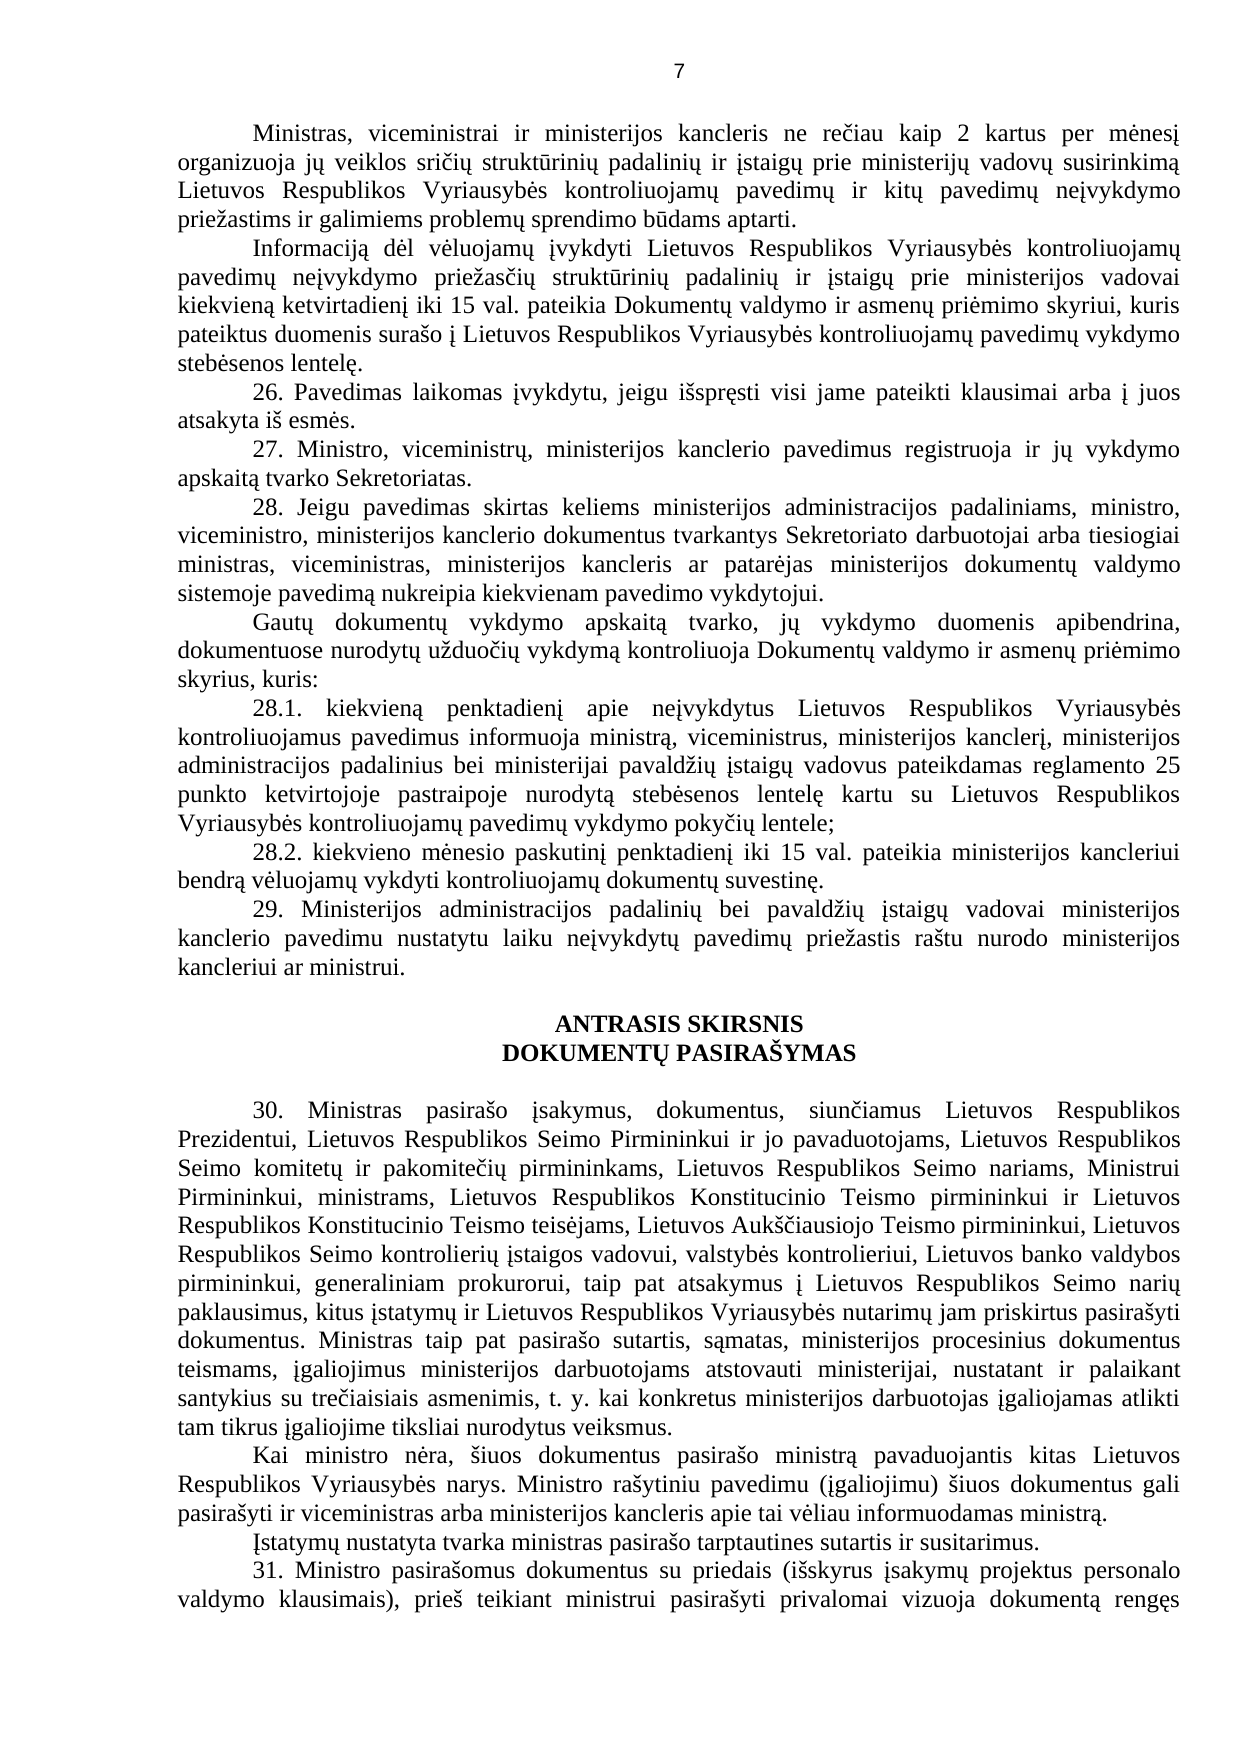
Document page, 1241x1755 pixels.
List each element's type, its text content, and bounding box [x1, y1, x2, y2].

text 29. Ministerijos administracijos padalinių bei pavaldžių įstaigų vadovai ministerijos kanclerio pavedimu nustatytu laiku neįvykdytų pavedimų priežastis raštu nurodo ministerijos kancleriui ar ministrui. [177, 894, 1181, 981]
text 31. Ministro pasirašomus dokumentus su priedais (išskyrus įsakymų projektus personalo valdymo klausimais), prieš teikiant ministrui pasirašyti privalomai vizuoja dokumentą rengęs [177, 1556, 1181, 1613]
text Įstatymų nustatyta tvarka ministras pasirašo tarptautines sutartis ir susitarimus. [177, 1527, 1181, 1556]
text 28.1. kiekvieną penktadienį apie neįvykdytus Lietuvos Respublikos Vyriausybės kontroliuojamus pavedimus informuoja ministrą, viceministrus, ministerijos kanclerį, ministerijos administracijos padalinius bei ministerijai pavaldžių įstaigų vadovus pateikdamas reglamento 25 punkto ketvirtojoje pastraipoje nurodytą stebėsenos lentelę kartu su Lietuvos Respublikos Vyriausybės kontroliuojamų pavedimų vykdymo pokyčių lentele; [177, 693, 1181, 837]
text DOKUMENTŲ PASIRAŠYMAS [177, 1038, 1181, 1067]
text Kai ministro nėra, šiuos dokumentus pasirašo ministrą pavaduojantis kitas Lietuvos Respublikos Vyriausybės narys. Ministro rašytiniu pavedimu (įgaliojimu) šiuos dokumentus gali pasirašyti ir viceministras arba ministerijos kancleris apie tai vėliau informuodamas ministrą. [177, 1441, 1181, 1527]
text Gautų dokumentų vykdymo apskaitą tvarko, jų vykdymo duomenis apibendrina, dokumentuose nurodytų užduočių vykdymą kontroliuoja Dokumentų valdymo ir asmenų priėmimo skyrius, kuris: [177, 607, 1181, 693]
text 28. Jeigu pavedimas skirtas keliems ministerijos administracijos padaliniams, ministro, viceministro, ministerijos kanclerio dokumentus tvarkantys Sekretoriato darbuotojai arba tiesiogiai ministras, viceministras, ministerijos kancleris ar patarėjas ministerijos dokumentų valdymo sistemoje pavedimą nukreipia kiekvienam pavedimo vykdytojui. [177, 492, 1181, 607]
text 30. Ministras pasirašo įsakymus, dokumentus, siunčiamus Lietuvos Respublikos Prezidentui, Lietuvos Respublikos Seimo Pirmininkui ir jo pavaduotojams, Lietuvos Respublikos Seimo komitetų ir pakomitečių pirmininkams, Lietuvos Respublikos Seimo nariams, Ministrui Pirmininkui, ministrams, Lietuvos Respublikos Konstitucinio Teismo pirmininkui ir Lietuvos Respublikos Konstitucinio Teismo teisėjams, Lietuvos Aukščiausiojo Teismo pirmininkui, Lietuvos Respublikos Seimo kontrolierių įstaigos vadovui, valstybės kontrolieriui, Lietuvos banko valdybos pirmininkui, generaliniam prokurorui, taip pat atsakymus į Lietuvos Respublikos Seimo narių paklausimus, kitus įstatymų ir Lietuvos Respublikos Vyriausybės nutarimų jam priskirtus pasirašyti dokumentus. Ministras taip pat pasirašo sutartis, sąmatas, ministerijos procesinius dokumentus teismams, įgaliojimus ministerijos darbuotojams atstovauti ministerijai, nustatant ir palaikant santykius su trečiaisiais asmenimis, t. y. kai konkretus ministerijos darbuotojas įgaliojamas atlikti tam tikrus įgaliojime tiksliai nurodytus veiksmus. [177, 1096, 1181, 1441]
text Ministras, viceministrai ir ministerijos kancleris ne rečiau kaip 2 kartus per mėnesį organizuoja jų veiklos sričių struktūrinių padalinių ir įstaigų prie ministerijų vadovų susirinkimą Lietuvos Respublikos Vyriausybės kontroliuojamų pavedimų ir kitų pavedimų neįvykdymo priežastims ir galimiems problemų sprendimo būdams aptarti. [177, 118, 1181, 233]
text 26. Pavedimas laikomas įvykdytu, jeigu išspręsti visi jame pateikti klausimai arba į juos atsakyta iš esmės. [177, 377, 1181, 434]
text Informaciją dėl vėluojamų įvykdyti Lietuvos Respublikos Vyriausybės kontroliuojamų pavedimų neįvykdymo priežasčių struktūrinių padalinių ir įstaigų prie ministerijos vadovai kiekvieną ketvirtadienį iki 15 val. pateikia Dokumentų valdymo ir asmenų priėmimo skyriui, kuris pateiktus duomenis surašo į Lietuvos Respublikos Vyriausybės kontroliuojamų pavedimų vykdymo stebėsenos lentelę. [177, 233, 1181, 377]
text 28.2. kiekvieno mėnesio paskutinį penktadienį iki 15 val. pateikia ministerijos kancleriui bendrą vėluojamų vykdyti kontroliuojamų dokumentų suvestinę. [177, 837, 1181, 894]
text ANTRASIS SKIRSNIS [177, 1009, 1181, 1038]
text 27. Ministro, viceministrų, ministerijos kanclerio pavedimus registruoja ir jų vykdymo apskaitą tvarko Sekretoriatas. [177, 434, 1181, 492]
